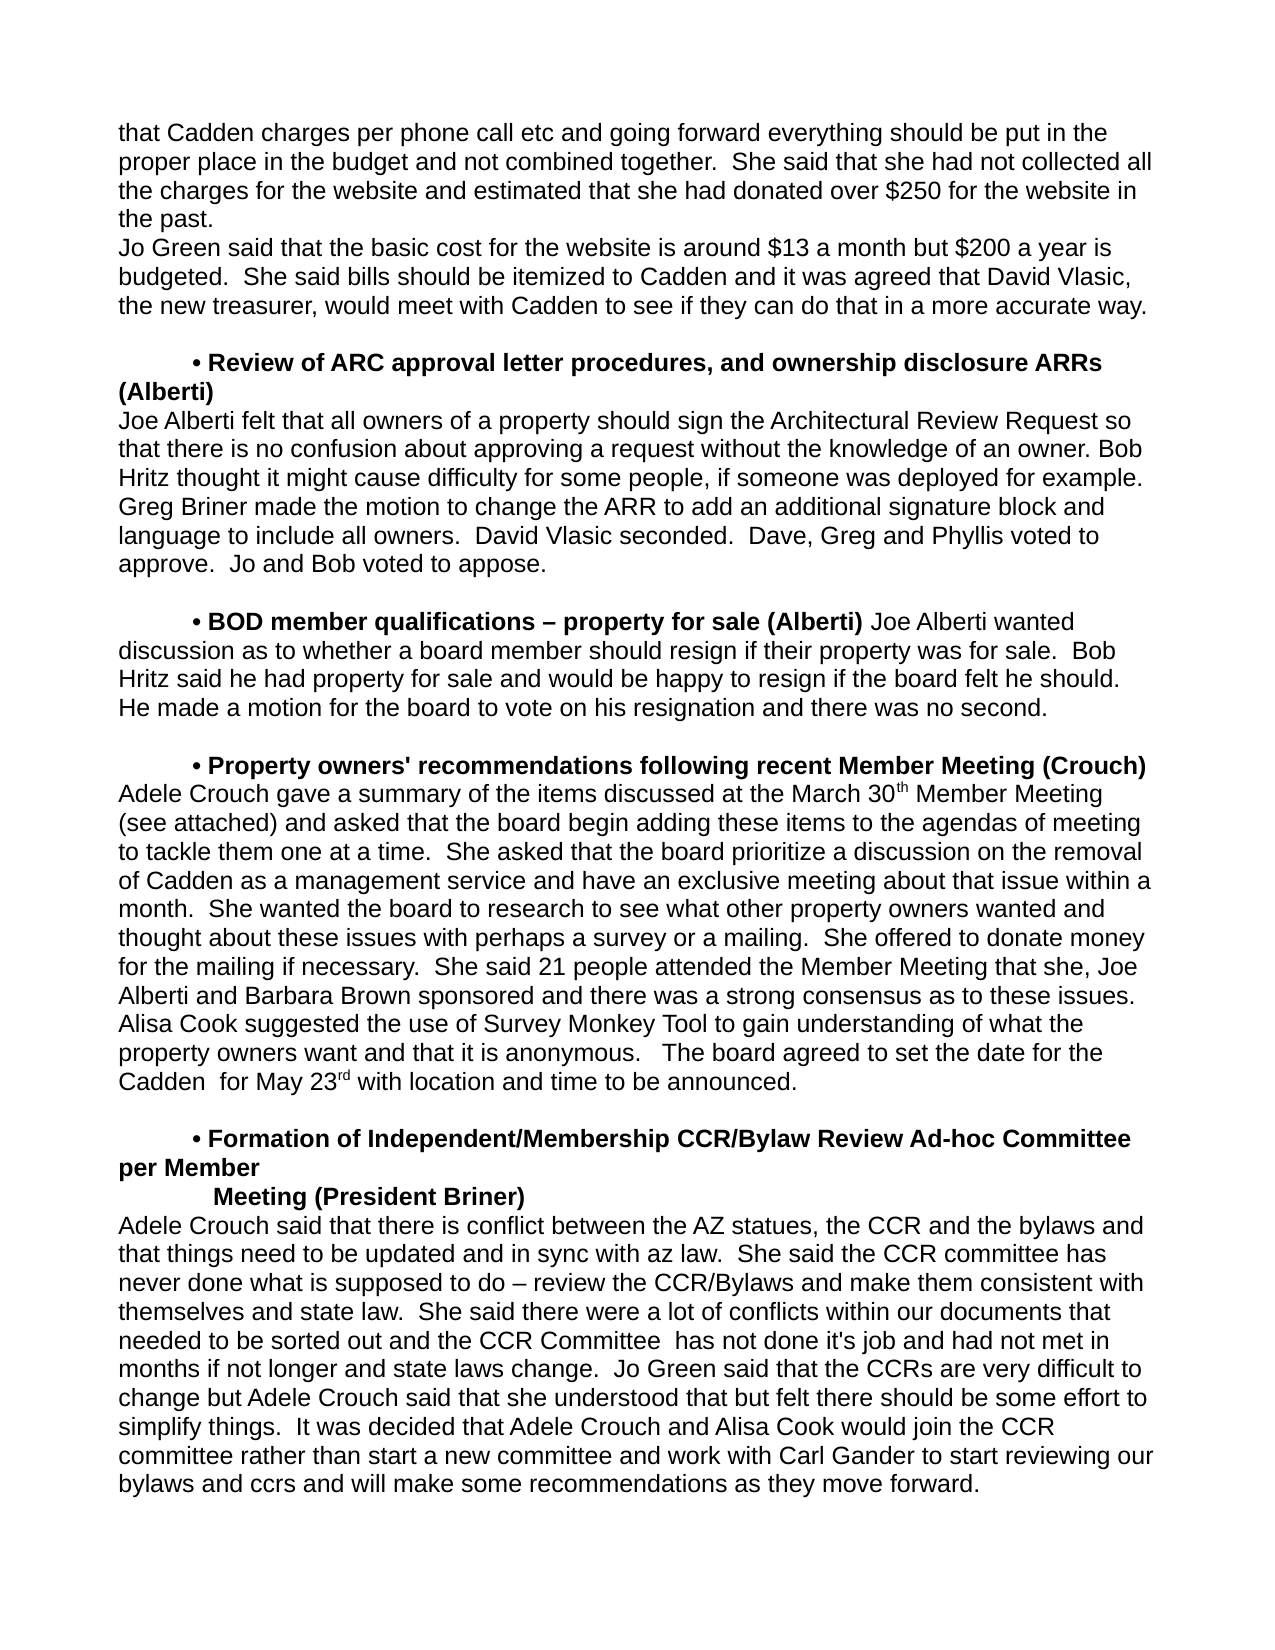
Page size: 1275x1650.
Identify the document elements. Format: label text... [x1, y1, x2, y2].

text Jo Green said that the basic cost for the website is around $13 a month but $200 a year is budgeted. She said bills should be itemized to Cadden and it was agreed that David Vlasic, the new treasurer, would meet with Cadden to see if they can do that in a more accurate way. [118, 233, 1157, 319]
text Adele Crouch gave a summary of the items discussed at the March 30th Member Meeting (see attached) and asked that the board begin adding these items to the agendas of meeting to tackle them one at a time. She asked that the board prioritize a discussion on the removal of Cadden as a management service and have an exclusive meeting about that issue within a month. She wanted the board to research to see what other property owners wanted and thought about these issues with perhaps a survey or a mailing. She offered to donate money for the mailing if necessary. She said 21 people attended the Member Meeting that she, Joe Alberti and Barbara Brown sponsored and there was a strong consensus as to these issues. [118, 779, 1157, 1009]
text Meeting (President Briner) [118, 1182, 1157, 1211]
text that Cadden charges per phone call etc and going forward everything should be put in the proper place in the budget and not combined together. She said that she had not collected all the charges for the website and estimated that she had donated over $250 for the website in the past. [118, 118, 1157, 233]
text Joe Alberti felt that all owners of a property should sign the Architectural Review Request so that there is no confusion about approving a request without the knowledge of an owner. Bob Hritz thought it might cause difficulty for some people, if someone was deployed for example. Greg Briner made the motion to change the ARR to add an additional signature block and language to include all owners. David Vlasic seconded. Dave, Greg and Phyllis voted to approve. Jo and Bob voted to appose. [118, 406, 1157, 578]
text • Review of ARC approval letter procedures, and ownership disclosure ARRs (Alberti) [118, 348, 1157, 406]
text Alisa Cook suggested the use of Survey Monkey Tool to gain understanding of what the property owners want and that it is anonymous. The board agreed to set the date for the Cadden for May 23rd with location and time to be announced. [118, 1009, 1157, 1096]
text • BOD member qualifications – property for sale (Alberti) Joe Alberti wanted discussion as to whether a board member should resign if their property was for sale. Bob Hritz said he had property for sale and would be happy to resign if the board felt he should. He made a motion for the board to vote on his resignation and there was no second. [118, 607, 1157, 722]
text • Property owners' recommendations following recent Member Meeting (Crouch) [118, 751, 1157, 779]
text • Formation of Independent/Membership CCR/Bylaw Review Ad-hoc Committee per Member [118, 1124, 1157, 1182]
text Adele Crouch said that there is conflict between the AZ statues, the CCR and the bylaws and that things need to be updated and in sync with az law. She said the CCR committee has never done what is supposed to do – review the CCR/Bylaws and make them consistent with themselves and state law. She said there were a lot of conflicts within our documents that needed to be sorted out and the CCR Committee has not done it's job and had not met in months if not longer and state laws change. Jo Green said that the CCRs are very difficult to change but Adele Crouch said that she understood that but felt there should be some effort to simplify things. It was decided that Adele Crouch and Alisa Cook would join the CCR committee rather than start a new committee and work with Carl Gander to start reviewing our bylaws and ccrs and will make some recommendations as they move forward. [118, 1211, 1157, 1498]
